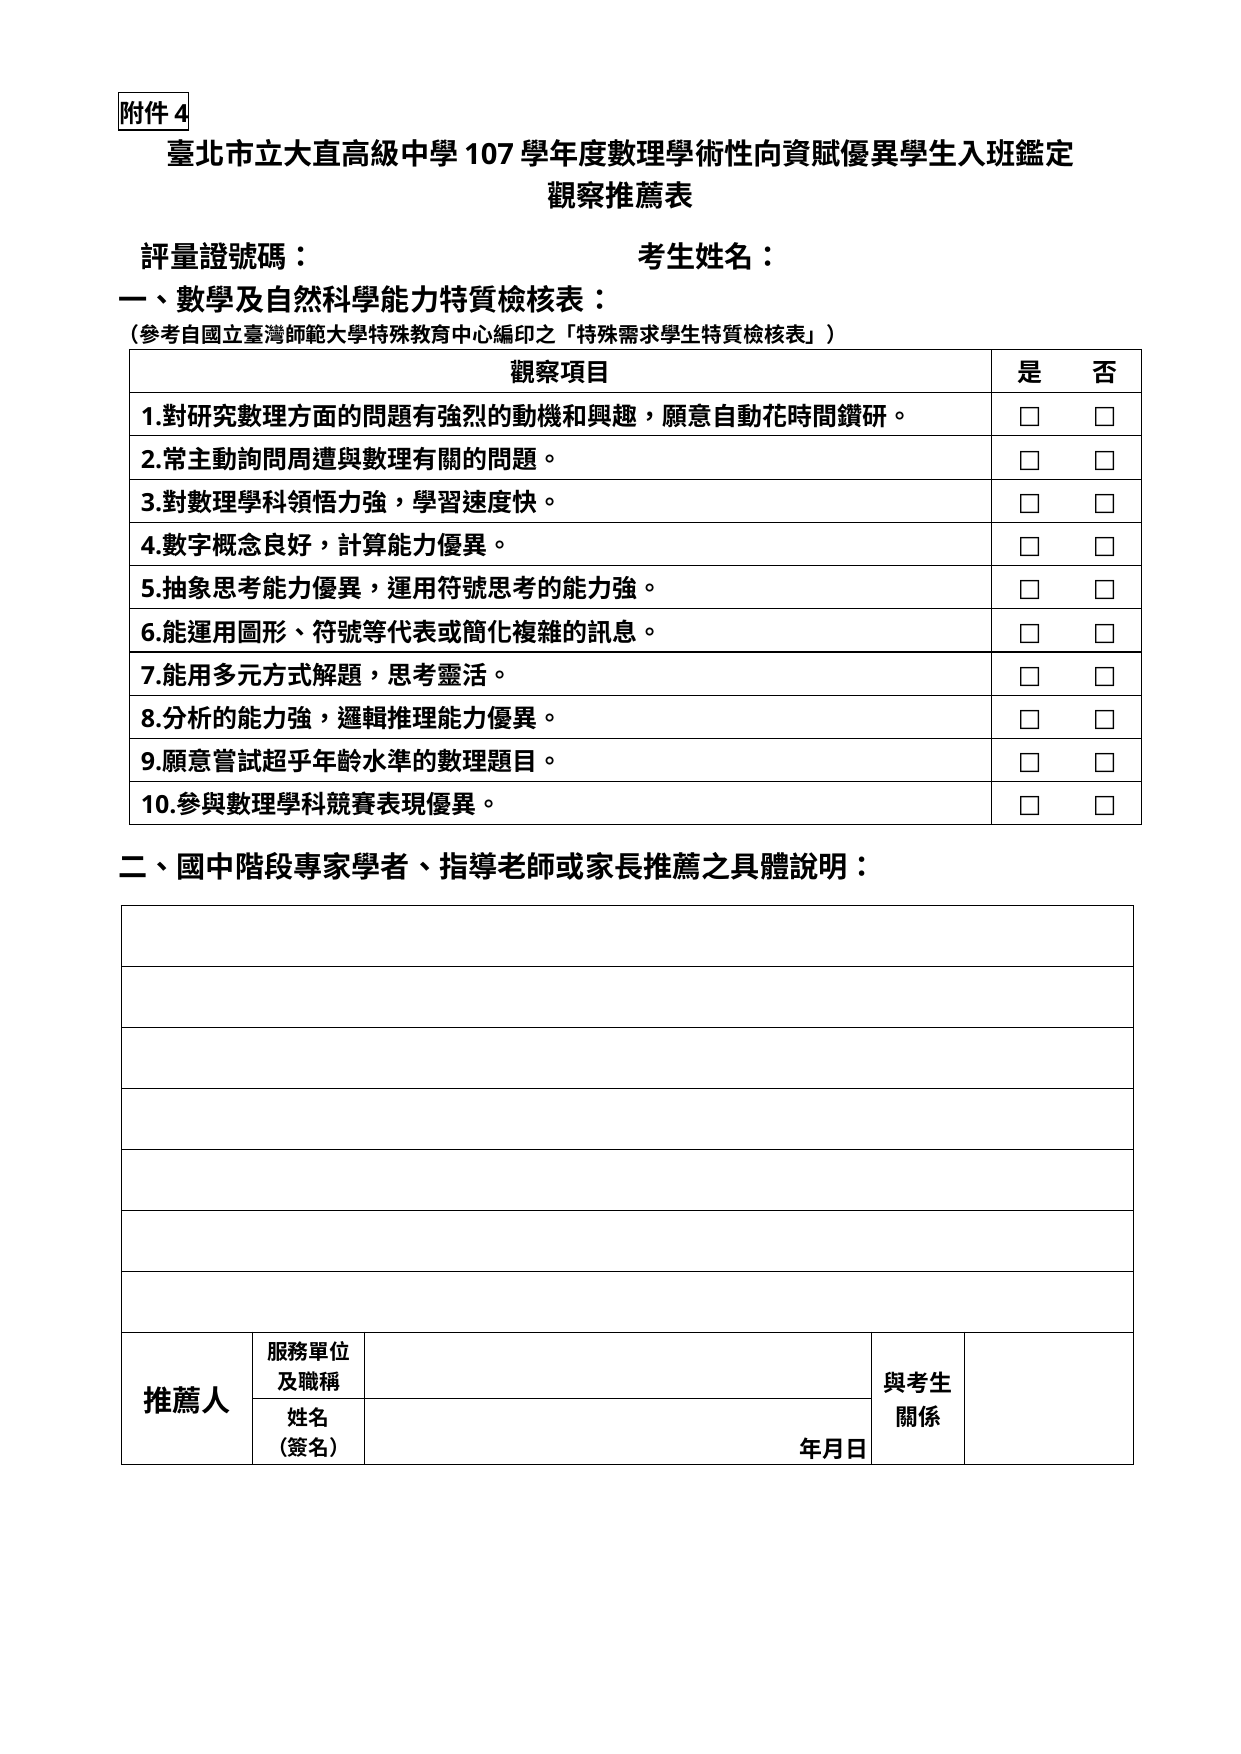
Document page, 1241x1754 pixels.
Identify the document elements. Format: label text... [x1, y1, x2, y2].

table_cell □ [1067, 696, 1141, 738]
table_cell □ [992, 393, 1067, 435]
table_cell □ [1067, 566, 1141, 608]
table_cell □ [1067, 393, 1141, 435]
table_cell 3.對數理學科領悟力強，學習速度快。 [130, 480, 991, 522]
table_cell [122, 1028, 1133, 1088]
table_cell 2.常主動詢問周遭與數理有關的問題。 [130, 436, 991, 478]
table_cell □ [1067, 609, 1141, 651]
table_cell □ [992, 523, 1067, 565]
table_cell □ [992, 696, 1067, 738]
text 臺北市立大直高級中學107學年度數理學術性向資賦優異學生入班鑑定 [118, 131, 1122, 173]
table_cell 服務單位 及職稱 [253, 1333, 364, 1398]
table_cell □ [1067, 436, 1141, 478]
text （參考自國立臺灣師範大學特殊教育中心編印之「特殊需求學生特質檢核表」） [118, 318, 1122, 349]
text [189, 92, 1122, 131]
table_cell □ [992, 436, 1067, 478]
table_cell □ [992, 480, 1067, 522]
table_cell □ [1067, 480, 1141, 522]
table_cell 6.能運用圖形、符號等代表或簡化複雜的訊息。 [130, 609, 991, 651]
table_cell [122, 1150, 1133, 1210]
table_cell 1.對研究數理方面的問題有強烈的動機和興趣，願意自動花時間鑽研。 [130, 393, 991, 435]
table_cell 10.參與數理學科競賽表現優異。 [130, 782, 991, 824]
table_cell 4.數字概念良好，計算能力優異。 [130, 523, 991, 565]
table_cell 與考生 關係 [872, 1333, 964, 1464]
table_cell □ [1067, 523, 1141, 565]
table_cell 5.抽象思考能力優異，運用符號思考的能力強。 [130, 566, 991, 608]
table_header [122, 906, 1133, 966]
text 一、數學及自然科學能力特質檢核表： [118, 276, 1122, 318]
table_cell [965, 1333, 1133, 1464]
table_cell □ [1067, 782, 1141, 824]
table_cell 推薦人 [122, 1333, 252, 1464]
table_cell 姓名 （簽名） [253, 1399, 364, 1464]
table_cell □ [992, 609, 1067, 651]
table_cell [122, 1272, 1133, 1332]
table_header 評量證號碼： [129, 234, 626, 276]
table_cell □ [1067, 653, 1141, 694]
text 觀察推薦表 [118, 173, 1122, 215]
table_header 考生姓名： [626, 234, 1122, 276]
table_cell 年月日 [365, 1399, 871, 1464]
table_cell 9.願意嘗試超乎年齡水準的數理題目。 [130, 739, 991, 781]
table_cell 7.能用多元方式解題，思考靈活。 [130, 653, 991, 694]
table_cell [122, 1089, 1133, 1149]
text 附件4 [119, 93, 188, 129]
table_cell [365, 1333, 871, 1398]
table_header 否 [1067, 350, 1141, 392]
table_cell □ [1067, 739, 1141, 781]
table_cell □ [992, 566, 1067, 608]
text 二、國中階段專家學者、指導老師或家長推薦之具體說明： [118, 844, 1122, 886]
table_cell □ [992, 782, 1067, 824]
table_header 觀察項目 [130, 350, 991, 392]
table_cell □ [992, 739, 1067, 781]
table_cell [122, 967, 1133, 1027]
table_cell [122, 1211, 1133, 1271]
table_cell □ [992, 653, 1067, 694]
table_cell 8.分析的能力強，邏輯推理能力優異。 [130, 696, 991, 738]
table_header 是 [992, 350, 1067, 392]
